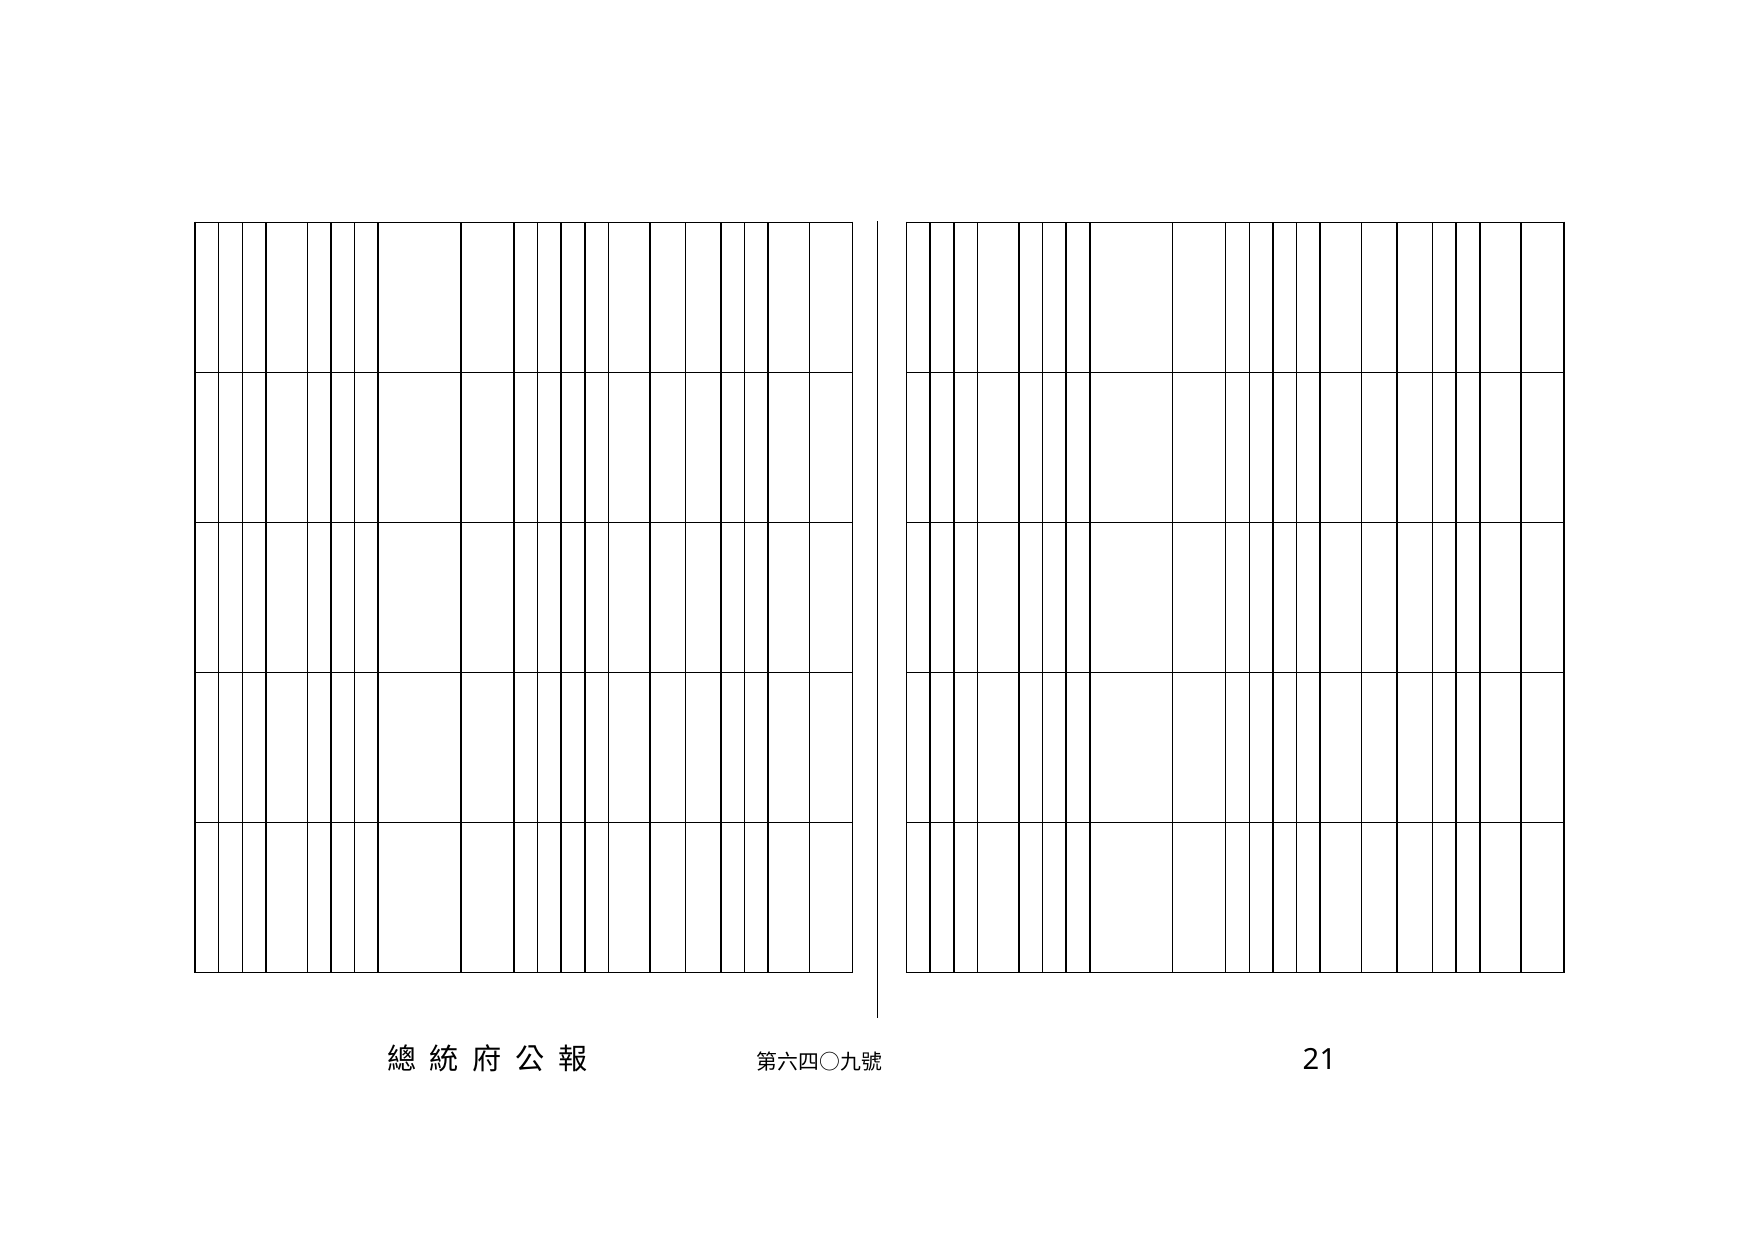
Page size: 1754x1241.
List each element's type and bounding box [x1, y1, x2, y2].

table_cell [1173, 523, 1225, 672]
table_cell [955, 673, 977, 822]
table_cell [379, 373, 460, 522]
table_cell [219, 673, 242, 822]
table_cell [769, 673, 809, 822]
table_cell [1091, 223, 1172, 372]
table_cell [1481, 523, 1520, 672]
table_cell [196, 823, 218, 972]
table_cell [1067, 373, 1089, 522]
table_cell [769, 373, 809, 522]
table_cell [462, 823, 513, 972]
table_cell [1043, 823, 1065, 972]
table_cell [1433, 223, 1455, 372]
table_cell [1481, 223, 1520, 372]
table_cell [1321, 223, 1361, 372]
table_cell [810, 223, 852, 372]
table_cell [931, 673, 953, 822]
table_cell [955, 823, 977, 972]
table_cell [538, 223, 560, 372]
table_cell [686, 523, 720, 672]
table_cell [538, 373, 560, 522]
table_cell [332, 823, 354, 972]
table_cell [686, 373, 720, 522]
table_cell [978, 823, 1018, 972]
table_cell [267, 823, 307, 972]
table_cell [243, 823, 265, 972]
table_cell [931, 823, 953, 972]
table_cell [1020, 673, 1042, 822]
table_cell [462, 373, 513, 522]
table_cell [955, 223, 977, 372]
table_cell [955, 373, 977, 522]
table_cell [462, 673, 513, 822]
table_cell [1457, 823, 1479, 972]
table_cell [1226, 823, 1249, 972]
table_cell [1457, 523, 1479, 672]
table_cell [219, 523, 242, 672]
table_cell [609, 823, 649, 972]
table_cell [196, 673, 218, 822]
table_cell [931, 223, 953, 372]
table_cell [955, 523, 977, 672]
table_cell [308, 373, 330, 522]
table_cell [1522, 373, 1563, 522]
table_cell [538, 523, 560, 672]
table_cell [267, 673, 307, 822]
table_cell [462, 523, 513, 672]
table_cell [562, 823, 584, 972]
table_cell [1362, 223, 1396, 372]
table_cell [1274, 523, 1296, 672]
table_cell [722, 673, 744, 822]
table_cell [515, 523, 537, 672]
table_cell [1433, 373, 1455, 522]
table_cell [978, 373, 1018, 522]
table_cell [243, 223, 265, 372]
table_cell [1398, 373, 1432, 522]
table_cell [515, 373, 537, 522]
table_cell [308, 823, 330, 972]
table_cell [722, 373, 744, 522]
table_cell [355, 523, 377, 672]
table_cell [515, 223, 537, 372]
table_cell [907, 223, 929, 372]
table_cell [1091, 373, 1172, 522]
table_cell [1321, 373, 1361, 522]
table_cell [1250, 373, 1272, 522]
table_cell [1457, 223, 1479, 372]
table_cell [1173, 823, 1225, 972]
table_cell [609, 223, 649, 372]
table_cell [1457, 373, 1479, 522]
table_cell [1091, 523, 1172, 672]
table_cell [586, 823, 608, 972]
table_cell [609, 673, 649, 822]
table_cell [332, 673, 354, 822]
table_cell [355, 223, 377, 372]
table_cell [978, 673, 1018, 822]
table_cell [196, 523, 218, 672]
table_cell [267, 223, 307, 372]
table_cell [1173, 673, 1225, 822]
table_cell [562, 223, 584, 372]
table_cell [1173, 223, 1225, 372]
table_cell [1226, 223, 1249, 372]
table_cell [810, 673, 852, 822]
table_cell [308, 673, 330, 822]
table_cell [1020, 823, 1042, 972]
table_cell [1297, 823, 1319, 972]
table_cell [745, 523, 767, 672]
table_cell [810, 373, 852, 522]
table_cell [1522, 523, 1563, 672]
table_cell [1481, 673, 1520, 822]
table_cell [1043, 373, 1065, 522]
table_cell [1067, 673, 1089, 822]
table_cell [243, 673, 265, 822]
table_cell [1321, 523, 1361, 672]
table_cell [810, 823, 852, 972]
table_cell [722, 823, 744, 972]
table_cell [686, 223, 720, 372]
table_cell [1067, 523, 1089, 672]
table_cell [686, 673, 720, 822]
table_cell [562, 673, 584, 822]
table_cell [1250, 523, 1272, 672]
table_cell [1020, 223, 1042, 372]
table_cell [1522, 673, 1563, 822]
table_cell [769, 523, 809, 672]
table_cell [1067, 223, 1089, 372]
table_cell [1362, 523, 1396, 672]
table_cell [1091, 823, 1172, 972]
table_cell [1043, 673, 1065, 822]
table_cell [1481, 373, 1520, 522]
table_cell [907, 373, 929, 522]
table_cell [1067, 823, 1089, 972]
table_cell [810, 523, 852, 672]
table_cell [1091, 673, 1172, 822]
table_cell [243, 523, 265, 672]
table_cell [1274, 673, 1296, 822]
table_cell [1297, 523, 1319, 672]
table_cell [1433, 673, 1455, 822]
table_cell [1362, 373, 1396, 522]
table_cell [586, 523, 608, 672]
table_cell [586, 373, 608, 522]
table_cell [745, 673, 767, 822]
table_cell [379, 523, 460, 672]
table_cell [308, 223, 330, 372]
table_cell [1297, 373, 1319, 522]
table_cell [1226, 523, 1249, 672]
table_cell [651, 523, 685, 672]
table_cell [769, 823, 809, 972]
table_cell [1226, 373, 1249, 522]
table_cell [308, 523, 330, 672]
table_cell [745, 823, 767, 972]
table_cell [562, 523, 584, 672]
table_cell [907, 823, 929, 972]
table_cell [1226, 673, 1249, 822]
table_cell [907, 673, 929, 822]
table_cell [379, 823, 460, 972]
table_cell [1433, 523, 1455, 672]
table_cell [355, 823, 377, 972]
table_cell [1398, 523, 1432, 672]
table_cell [978, 523, 1018, 672]
table_cell [609, 523, 649, 672]
table_cell [651, 223, 685, 372]
table_cell [1274, 373, 1296, 522]
table_cell [745, 223, 767, 372]
table_cell [515, 823, 537, 972]
table_cell [1043, 223, 1065, 372]
table_cell [931, 523, 953, 672]
table_cell [722, 223, 744, 372]
table_cell [931, 373, 953, 522]
table_cell [538, 673, 560, 822]
table_cell [1457, 673, 1479, 822]
table_cell [332, 523, 354, 672]
table_cell [1398, 823, 1432, 972]
table_cell [722, 523, 744, 672]
table_cell [1297, 223, 1319, 372]
table_cell [1250, 823, 1272, 972]
table_cell [651, 823, 685, 972]
table_cell [219, 373, 242, 522]
table_cell [1321, 823, 1361, 972]
table_cell [379, 223, 460, 372]
table_cell [1398, 673, 1432, 822]
table_cell [769, 223, 809, 372]
table_cell [651, 673, 685, 822]
table_cell [515, 673, 537, 822]
table_cell [1250, 673, 1272, 822]
table_cell [1043, 523, 1065, 672]
table_cell [1020, 373, 1042, 522]
table_cell [745, 373, 767, 522]
table_cell [243, 373, 265, 522]
table_cell [1250, 223, 1272, 372]
table_cell [219, 223, 242, 372]
table_cell [196, 223, 218, 372]
table_cell [1398, 223, 1432, 372]
table_cell [1297, 673, 1319, 822]
table_cell [332, 223, 354, 372]
table_cell [1274, 223, 1296, 372]
table_cell [1362, 823, 1396, 972]
table_cell [978, 223, 1018, 372]
table_cell [1522, 823, 1563, 972]
table_cell [1433, 823, 1455, 972]
table_cell [1522, 223, 1563, 372]
table_cell [1173, 373, 1225, 522]
table_cell [379, 673, 460, 822]
table_cell [267, 523, 307, 672]
table_cell [1321, 673, 1361, 822]
table_cell [1481, 823, 1520, 972]
table_cell [267, 373, 307, 522]
table_cell [686, 823, 720, 972]
table_cell [1020, 523, 1042, 672]
table_cell [332, 373, 354, 522]
table_cell [355, 373, 377, 522]
table_cell [462, 223, 513, 372]
table_cell [586, 673, 608, 822]
table_cell [538, 823, 560, 972]
table_cell [1274, 823, 1296, 972]
table_cell [355, 673, 377, 822]
table_cell [907, 523, 929, 672]
table_cell [586, 223, 608, 372]
table_cell [651, 373, 685, 522]
table_cell [609, 373, 649, 522]
table_cell [1362, 673, 1396, 822]
table_cell [219, 823, 242, 972]
table_cell [196, 373, 218, 522]
table_cell [562, 373, 584, 522]
